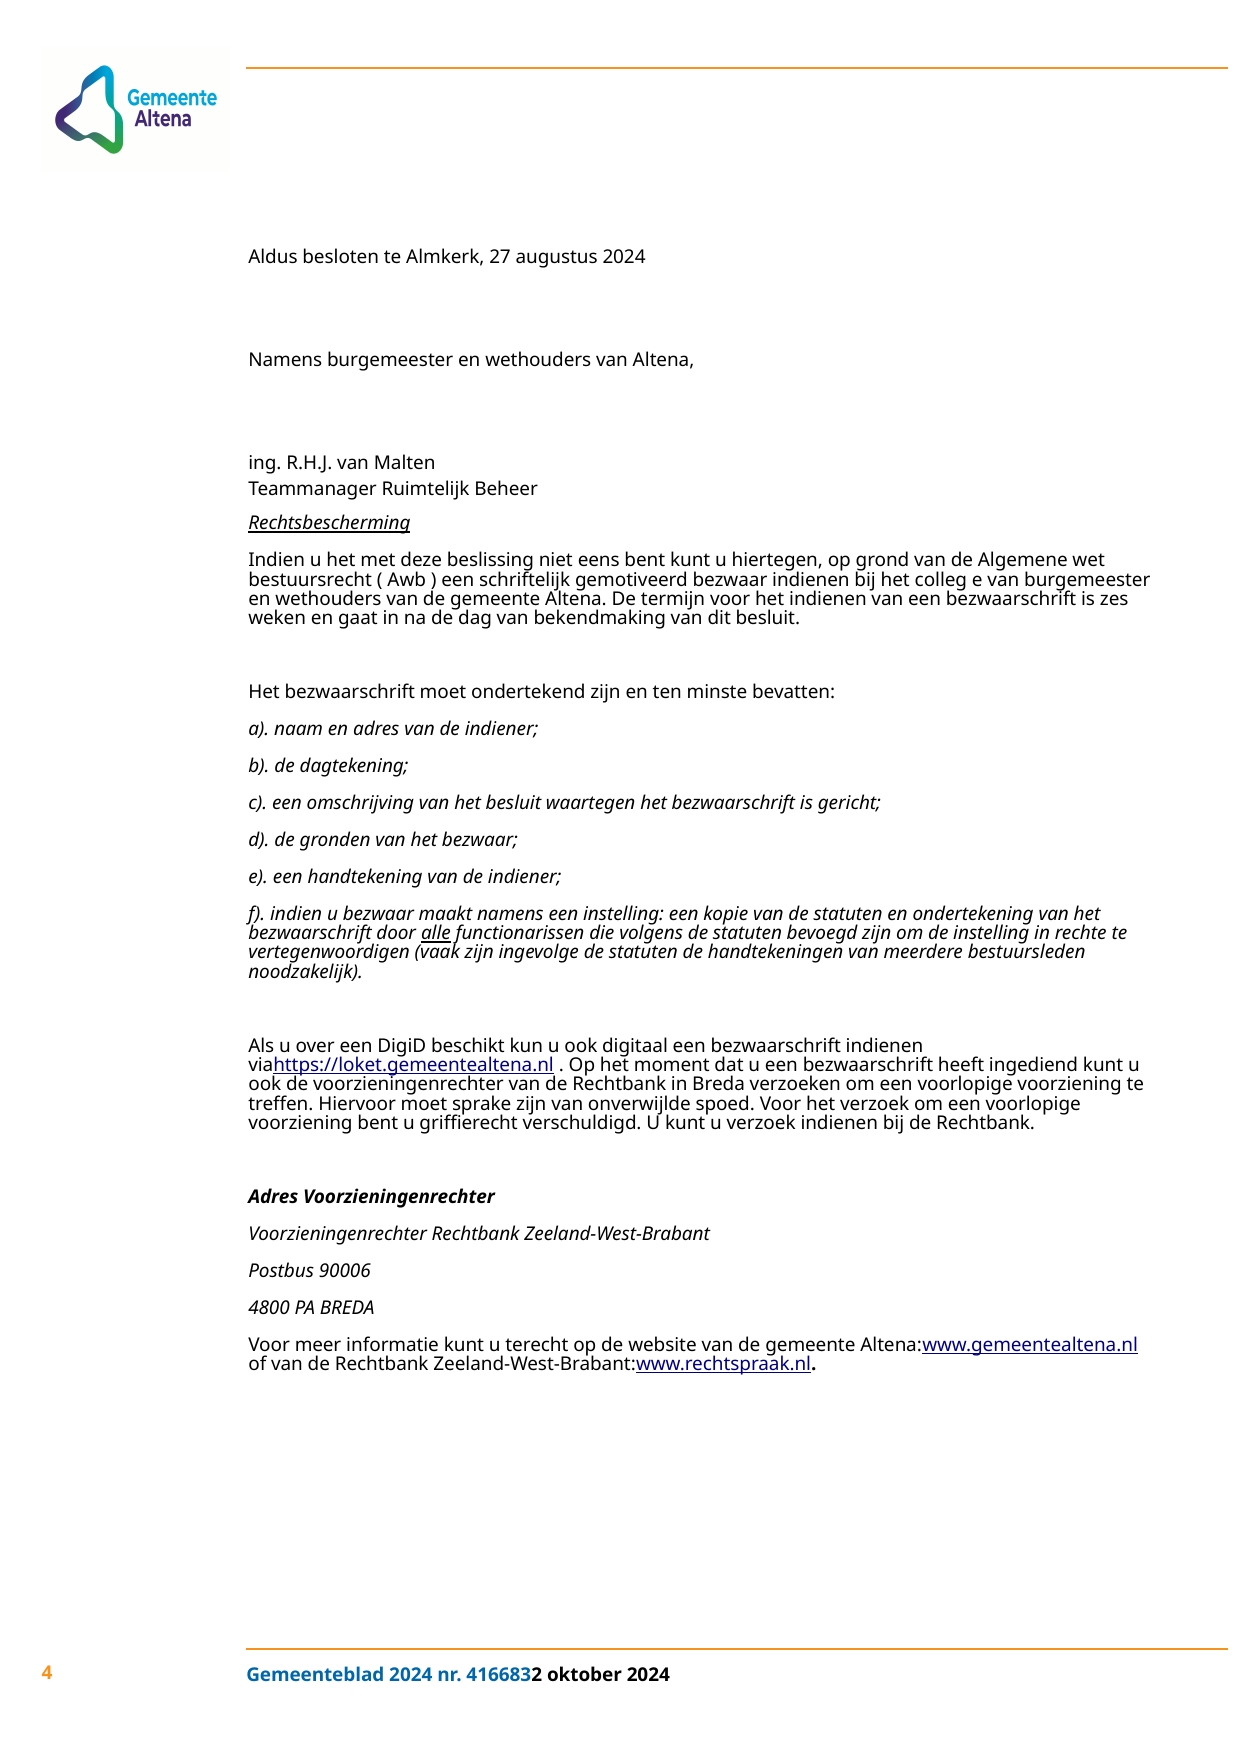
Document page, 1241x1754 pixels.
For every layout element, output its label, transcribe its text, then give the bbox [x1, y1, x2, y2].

text Het bezwaarschrift moet ondertekend zijn en ten minste bevatten: [248, 683, 1152, 702]
text e). een handtekening van de indiener; [248, 868, 1152, 887]
text Aldus besloten te Almkerk, 27 augustus 2024 [248, 243, 1152, 269]
text ing. R.H.J. van Malten [248, 449, 1152, 475]
text Teammanager Ruimtelijk Beheer [248, 475, 1152, 501]
text Indien u het met deze beslissing niet eens bent kunt u hiertegen, op grond van de Algemene wet bestuursrecht ( Awb ) een schriftelijk gemotiveerd bezwaar indienen bij het colleg e van burgemeester en wethouders van de gemeente Altena. De termijn voor het indienen van een bezwaarschrift is zes weken en gaat in na de dag van bekendmaking van dit besluit. [248, 551, 1152, 628]
text 4800 PA BREDA [248, 1299, 1152, 1318]
text Postbus 90006 [248, 1262, 1152, 1281]
text Rechtsbescherming [248, 514, 1152, 534]
text a). naam en adres van de indiener; [248, 720, 1152, 739]
picture [41, 47, 231, 172]
text f). indien u bezwaar maakt namens een instelling: een kopie van de statuten en ondertekening van het bezwaarschrift door alle functionarissen die volgens de statuten bevoegd zijn om de instelling in rechte te vertegenwoordigen (vaak zijn ingevolge de statuten de handtekeningen van meerdere bestuursleden noodzakelijk). [248, 905, 1152, 982]
text Voorzieningenrechter Rechtbank Zeeland-West-Brabant [248, 1225, 1152, 1244]
text b). de dagtekening; [248, 757, 1152, 776]
text Als u over een DigiD beschikt kun u ook digitaal een bezwaarschrift indienen viahttps://loket.gemeentealtena.nl . Op het moment dat u een bezwaarschrift heeft ingediend kunt u ook de voorzieningenrechter van de Rechtbank in Breda verzoeken om een voorlopige voorziening te treffen. Hiervoor moet sprake zijn van onverwijlde spoed. Voor het verzoek om een voorlopige voorziening bent u griffierecht verschuldigd. U kunt u verzoek indienen bij de Rechtbank. [248, 1037, 1152, 1133]
text Adres Voorzieningenrechter [248, 1188, 1152, 1207]
text d). de gronden van het bezwaar; [248, 831, 1152, 850]
text Voor meer informatie kunt u terecht op de website van de gemeente Altena:www.gemeentealtena.nl of van de Rechtbank Zeeland-West-Brabant:www.rechtspraak.nl. [248, 1336, 1152, 1374]
text Namens burgemeester en wethouders van Altena, [248, 346, 1152, 372]
text c). een omschrijving van het besluit waartegen het bezwaarschrift is gericht; [248, 794, 1152, 813]
